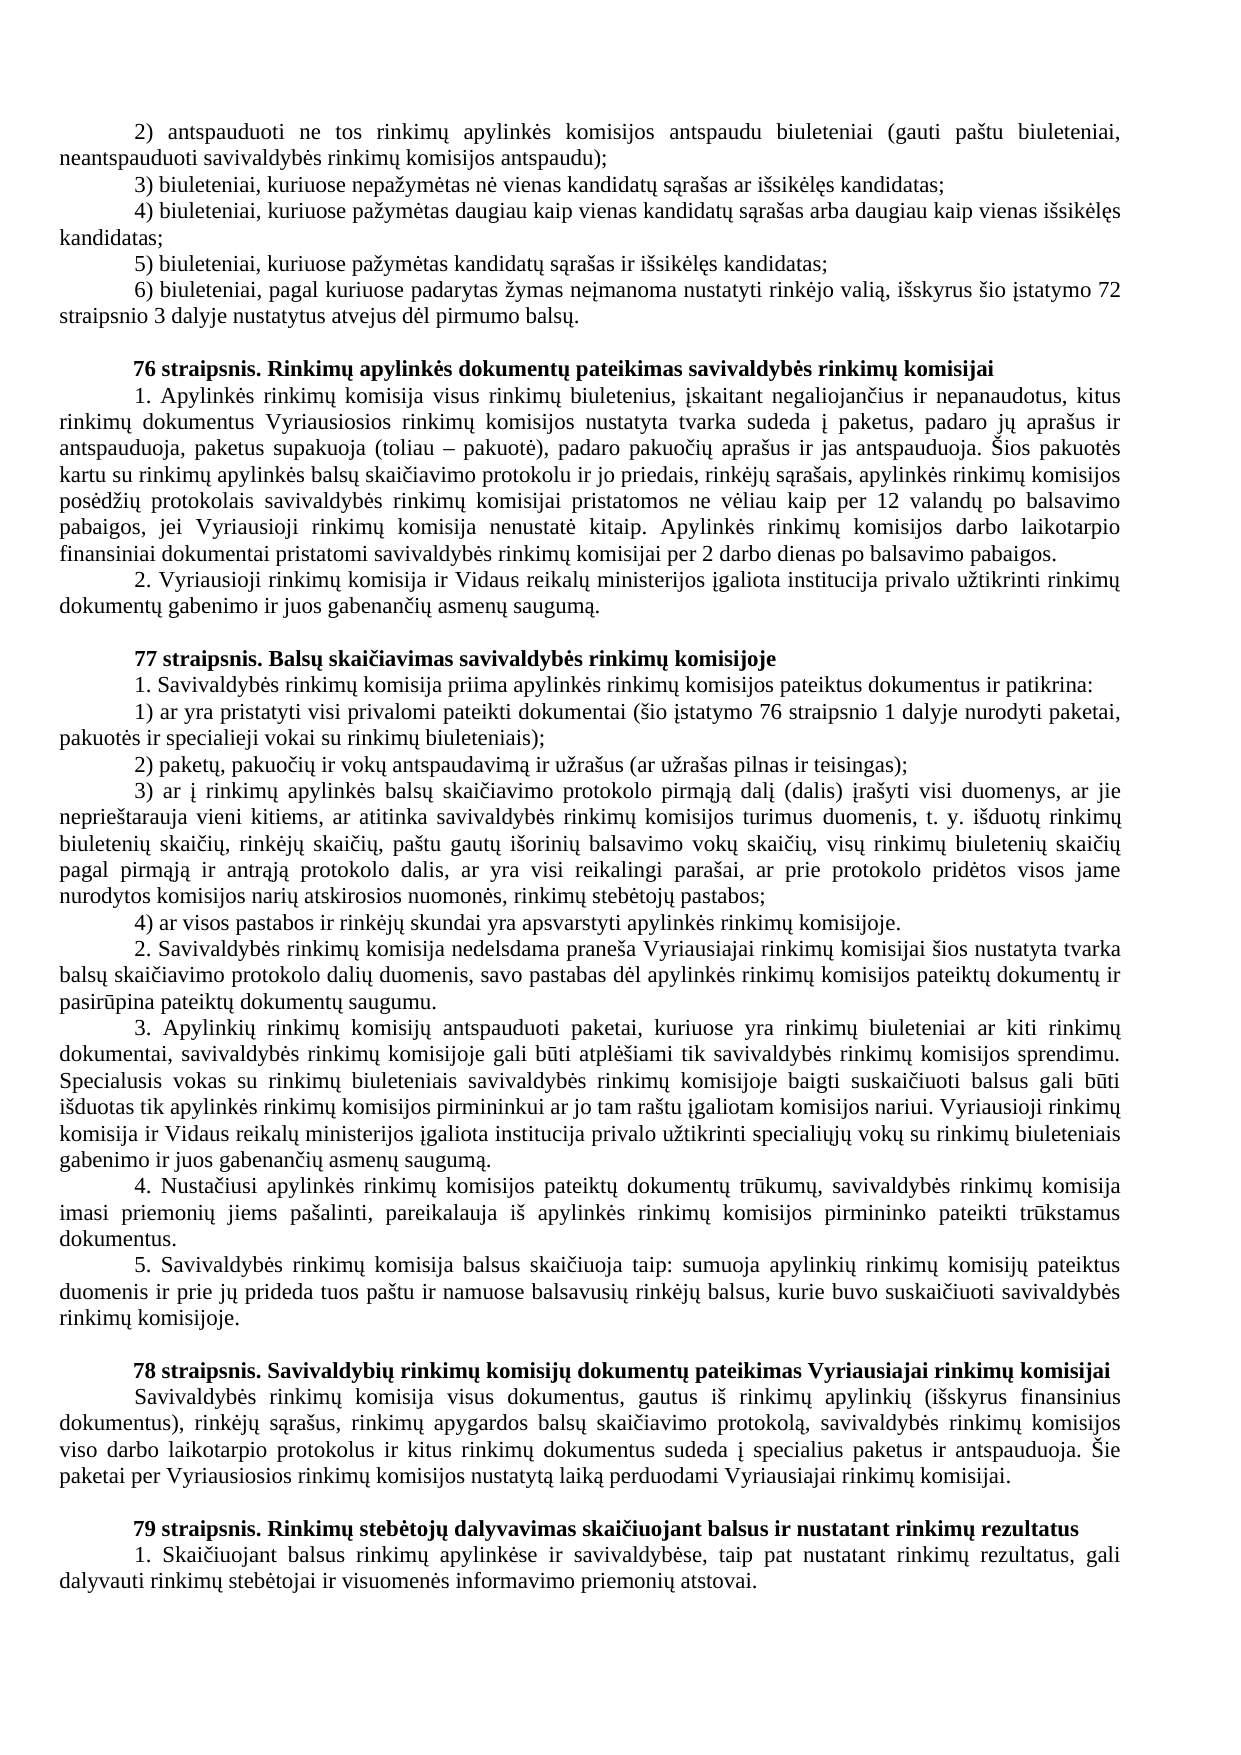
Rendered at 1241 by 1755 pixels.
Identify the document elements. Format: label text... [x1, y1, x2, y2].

text 2. Vyriausioji rinkimų komisija ir Vidaus reikalų ministerijos įgaliota institucija privalo užtikrinti rinkimų dokumentų gabenimo ir juos gabenančių asmenų saugumą. [59, 566, 1122, 619]
text 2. Savivaldybės rinkimų komisija nedelsdama praneša Vyriausiajai rinkimų komisijai šios nustatyta tvarka balsų skaičiavimo protokolo dalių duomenis, savo pastabas dėl apylinkės rinkimų komisijos pateiktų dokumentų ir pasirūpina pateiktų dokumentų saugumu. [59, 935, 1122, 1014]
text 78 straipsnis. Savivaldybių rinkimų komisijų dokumentų pateikimas Vyriausiajai rinkimų komisijai [133, 1357, 1122, 1383]
text 77 straipsnis. Balsų skaičiavimas savivaldybės rinkimų komisijoje [59, 645, 1122, 672]
text 1. Savivaldybės rinkimų komisija priima apylinkės rinkimų komisijos pateiktus dokumentus ir patikrina: [59, 672, 1122, 698]
text 1) ar yra pristatyti visi privalomi pateikti dokumentai (šio įstatymo 76 straipsnio 1 dalyje nurodyti paketai, pakuotės ir specialieji vokai su rinkimų biuleteniais); [59, 698, 1122, 751]
text 5. Savivaldybės rinkimų komisija balsus skaičiuoja taip: sumuoja apylinkių rinkimų komisijų pateiktus duomenis ir prie jų prideda tuos paštu ir namuose balsavusių rinkėjų balsus, kurie buvo suskaičiuoti savivaldybės rinkimų komisijoje. [59, 1251, 1122, 1330]
text 4) biuleteniai, kuriuose pažymėtas daugiau kaip vienas kandidatų sąrašas arba daugiau kaip vienas išsikėlęs kandidatas; [59, 197, 1122, 250]
text 1. Apylinkės rinkimų komisija visus rinkimų biuletenius, įskaitant negaliojančius ir nepanaudotus, kitus rinkimų dokumentus Vyriausiosios rinkimų komisijos nustatyta tvarka sudeda į paketus, padaro jų aprašus ir antspauduoja, paketus supakuoja (toliau – pakuotė), padaro pakuočių aprašus ir jas antspauduoja. Šios pakuotės kartu su rinkimų apylinkės balsų skaičiavimo protokolu ir jo priedais, rinkėjų sąrašais, apylinkės rinkimų komisijos posėdžių protokolais savivaldybės rinkimų komisijai pristatomos ne vėliau kaip per 12 valandų po balsavimo pabaigos, jei Vyriausioji rinkimų komisija nenustatė kitaip. Apylinkės rinkimų komisijos darbo laikotarpio finansiniai dokumentai pristatomi savivaldybės rinkimų komisijai per 2 darbo dienas po balsavimo pabaigos. [59, 382, 1122, 566]
text 3. Apylinkių rinkimų komisijų antspauduoti paketai, kuriuose yra rinkimų biuleteniai ar kiti rinkimų dokumentai, savivaldybės rinkimų komisijoje gali būti atplėšiami tik savivaldybės rinkimų komisijos sprendimu. Specialusis vokas su rinkimų biuleteniais savivaldybės rinkimų komisijoje baigti suskaičiuoti balsus gali būti išduotas tik apylinkės rinkimų komisijos pirmininkui ar jo tam raštu įgaliotam komisijos nariui. Vyriausioji rinkimų komisija ir Vidaus reikalų ministerijos įgaliota institucija privalo užtikrinti specialiųjų vokų su rinkimų biuleteniais gabenimo ir juos gabenančių asmenų saugumą. [59, 1014, 1122, 1172]
text 3) ar į rinkimų apylinkės balsų skaičiavimo protokolo pirmąją dalį (dalis) įrašyti visi duomenys, ar jie neprieštarauja vieni kitiems, ar atitinka savivaldybės rinkimų komisijos turimus duomenis, t. y. išduotų rinkimų biuletenių skaičių, rinkėjų skaičių, paštu gautų išorinių balsavimo vokų skaičių, visų rinkimų biuletenių skaičių pagal pirmąją ir antrąją protokolo dalis, ar yra visi reikalingi parašai, ar prie protokolo pridėtos visos jame nurodytos komisijos narių atskirosios nuomonės, rinkimų stebėtojų pastabos; [59, 777, 1122, 909]
text 79 straipsnis. Rinkimų stebėtojų dalyvavimas skaičiuojant balsus ir nustatant rinkimų rezultatus [133, 1515, 1122, 1541]
text 2) paketų, pakuočių ir vokų antspaudavimą ir užrašus (ar užrašas pilnas ir teisingas); [59, 751, 1122, 777]
text 4) ar visos pastabos ir rinkėjų skundai yra apsvarstyti apylinkės rinkimų komisijoje. [59, 909, 1122, 935]
text Savivaldybės rinkimų komisija visus dokumentus, gautus iš rinkimų apylinkių (išskyrus finansinius dokumentus), rinkėjų sąrašus, rinkimų apygardos balsų skaičiavimo protokolą, savivaldybės rinkimų komisijos viso darbo laikotarpio protokolus ir kitus rinkimų dokumentus sudeda į specialius paketus ir antspauduoja. Šie paketai per Vyriausiosios rinkimų komisijos nustatytą laiką perduodami Vyriausiajai rinkimų komisijai. [59, 1383, 1122, 1488]
text 1. Skaičiuojant balsus rinkimų apylinkėse ir savivaldybėse, taip pat nustatant rinkimų rezultatus, gali dalyvauti rinkimų stebėtojai ir visuomenės informavimo priemonių atstovai. [59, 1541, 1122, 1594]
text 4. Nustačiusi apylinkės rinkimų komisijos pateiktų dokumentų trūkumų, savivaldybės rinkimų komisija imasi priemonių jiems pašalinti, pareikalauja iš apylinkės rinkimų komisijos pirmininko pateikti trūkstamus dokumentus. [59, 1172, 1122, 1251]
text 2) antspauduoti ne tos rinkimų apylinkės komisijos antspaudu biuleteniai (gauti paštu biuleteniai, neantspauduoti savivaldybės rinkimų komisijos antspaudu); [59, 118, 1122, 171]
text 3) biuleteniai, kuriuose nepažymėtas nė vienas kandidatų sąrašas ar išsikėlęs kandidatas; [59, 171, 1122, 197]
text 6) biuleteniai, pagal kuriuose padarytas žymas neįmanoma nustatyti rinkėjo valią, išskyrus šio įstatymo 72 straipsnio 3 dalyje nustatytus atvejus dėl pirmumo balsų. [59, 276, 1122, 329]
text 5) biuleteniai, kuriuose pažymėtas kandidatų sąrašas ir išsikėlęs kandidatas; [59, 250, 1122, 276]
text 76 straipsnis. Rinkimų apylinkės dokumentų pateikimas savivaldybės rinkimų komisijai [133, 355, 1122, 382]
